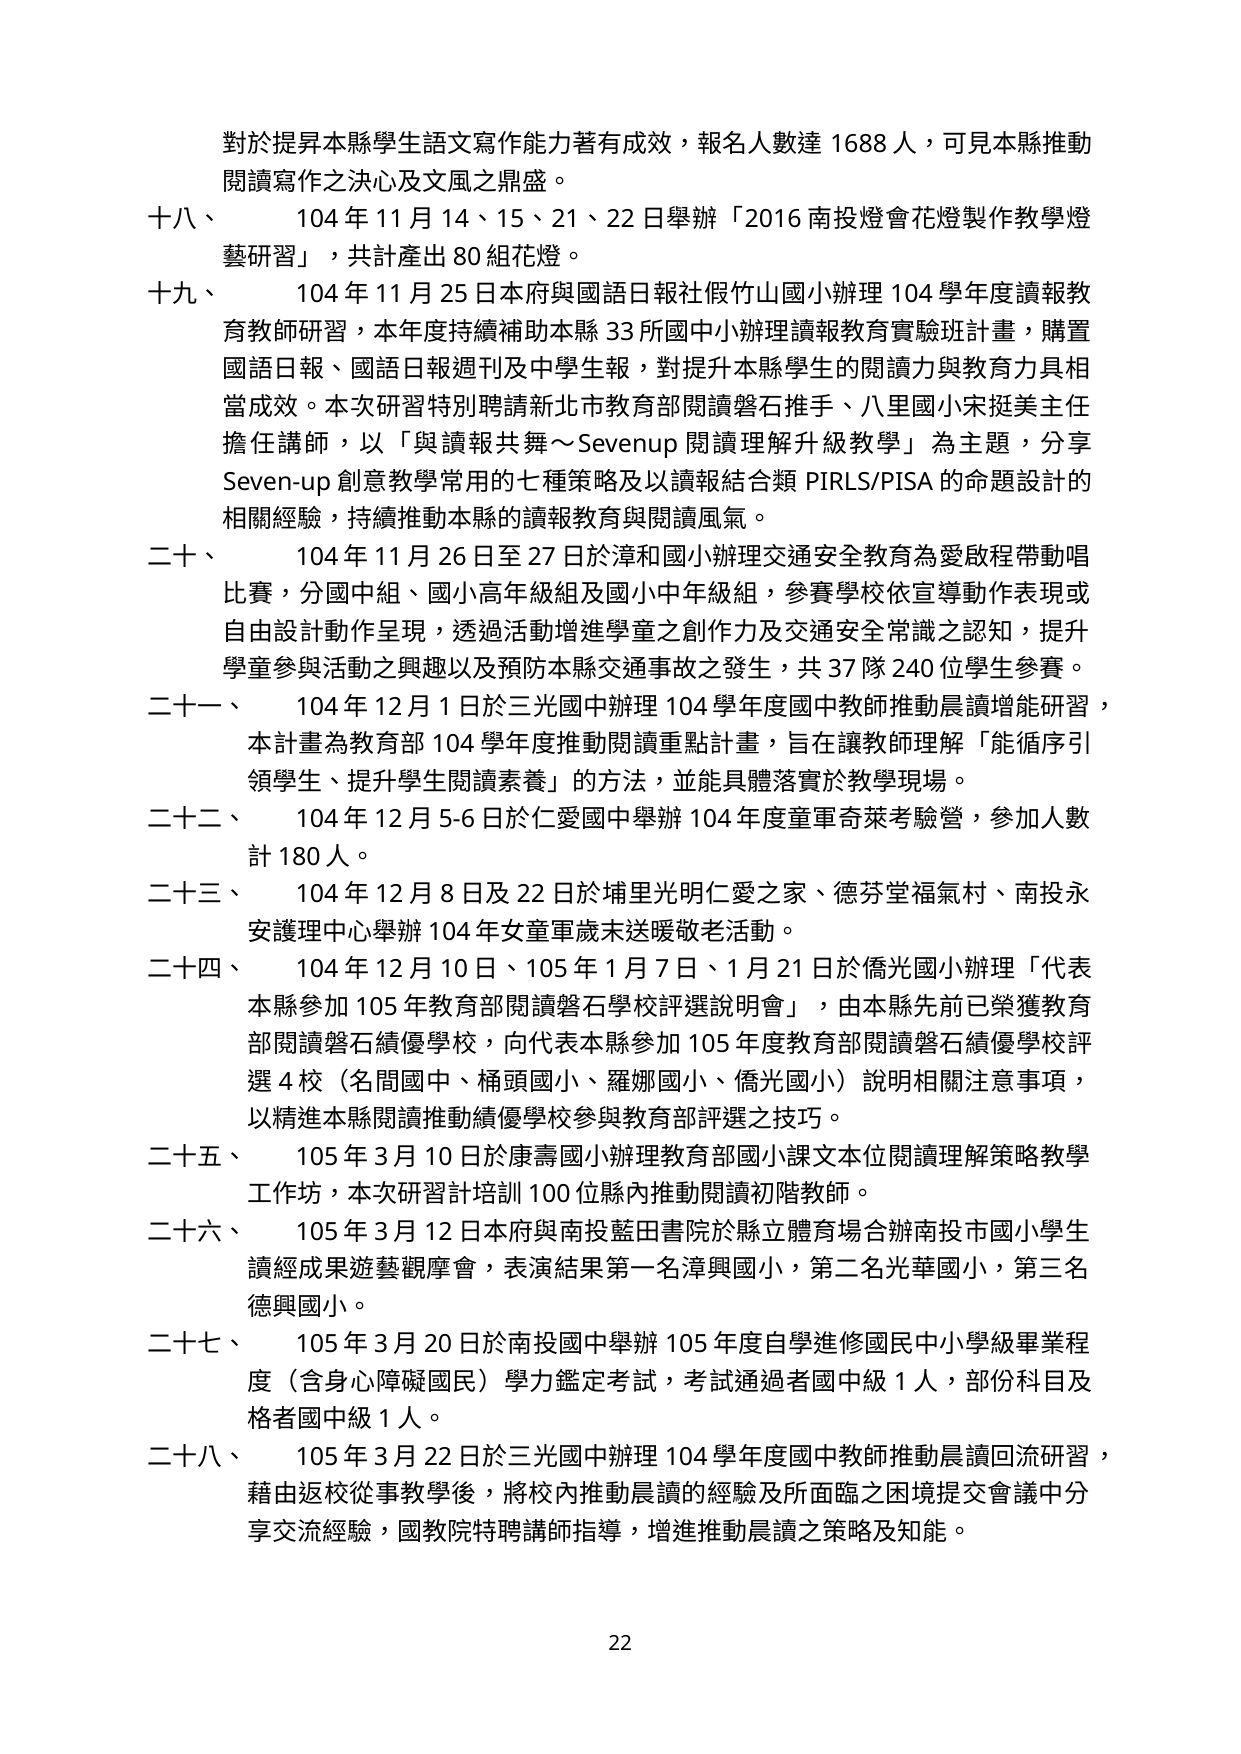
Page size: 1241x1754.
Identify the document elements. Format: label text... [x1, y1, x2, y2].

list 對於提昇本縣學生語文寫作能力著有成效，報名人數達1688人，可見本縣推動閱讀寫作之決心及文風之鼎盛。 [148, 123, 1092, 198]
list 104年12月5-6日於仁愛國中舉辦104年度童軍奇萊考驗營，參加人數計180人。 [148, 798, 1092, 873]
list 104年11月14、15、21、22日舉辦「2016南投燈會花燈製作教學燈藝研習」，共計產出80組花燈。 [148, 198, 1092, 273]
list 105年3月12日本府與南投藍田書院於縣立體育場合辦南投市國小學生讀經成果遊藝觀摩會，表演結果第一名漳興國小，第二名光華國小，第三名德興國小。 [148, 1210, 1092, 1323]
list 104年11月26日至27日於漳和國小辦理交通安全教育為愛啟程帶動唱比賽，分國中組、國小高年級組及國小中年級組，參賽學校依宣導動作表現或自由設計動作呈現，透過活動增進學童之創作力及交通安全常識之認知，提升學童參與活動之興趣以及預防本縣交通事故之發生，共37隊240位學生參賽。 [148, 535, 1092, 685]
list 105年3月22日於三光國中辦理104學年度國中教師推動晨讀回流研習，藉由返校從事教學後，將校內推動晨讀的經驗及所面臨之困境提交會議中分享交流經驗，國教院特聘講師指導，增進推動晨讀之策略及知能。 [148, 1435, 1092, 1548]
list 104年11月25日本府與國語日報社假竹山國小辦理104學年度讀報教育教師研習，本年度持續補助本縣33所國中小辦理讀報教育實驗班計畫，購置國語日報、國語日報週刊及中學生報，對提升本縣學生的閱讀力與教育力具相當成效。本次研習特別聘請新北市教育部閱讀磐石推手、八里國小宋挺美主任擔任講師，以「與讀報共舞～Sevenup閱讀理解升級教學」為主題，分享Seven-up創意教學常用的七種策略及以讀報結合類PIRLS/PISA的命題設計的相關經驗，持續推動本縣的讀報教育與閱讀風氣。 [148, 273, 1092, 535]
list 104年12月1日於三光國中辦理104學年度國中教師推動晨讀增能研習，本計畫為教育部104學年度推動閱讀重點計畫，旨在讓教師理解「能循序引領學生、提升學生閱讀素養」的方法，並能具體落實於教學現場。 [148, 685, 1092, 798]
list 105年3月10日於康壽國小辦理教育部國小課文本位閱讀理解策略教學工作坊，本次研習計培訓100位縣內推動閱讀初階教師。 [148, 1135, 1092, 1210]
list 104年12月10日、105年1月7日、1月21日於僑光國小辦理「代表本縣參加105年教育部閱讀磐石學校評選說明會」，由本縣先前已榮獲教育部閱讀磐石績優學校，向代表本縣參加105年度教育部閱讀磐石績優學校評選4校（名間國中、桶頭國小、羅娜國小、僑光國小）說明相關注意事項，以精進本縣閱讀推動績優學校參與教育部評選之技巧。 [148, 948, 1092, 1135]
list 105年3月20日於南投國中舉辦105年度自學進修國民中小學級畢業程度（含身心障礙國民）學力鑑定考試，考試通過者國中級1人，部份科目及格者國中級1人。 [148, 1323, 1092, 1435]
list 104年12月8日及22日於埔里光明仁愛之家、德芬堂福氣村、南投永安護理中心舉辦104年女童軍歲末送暖敬老活動。 [148, 873, 1092, 948]
